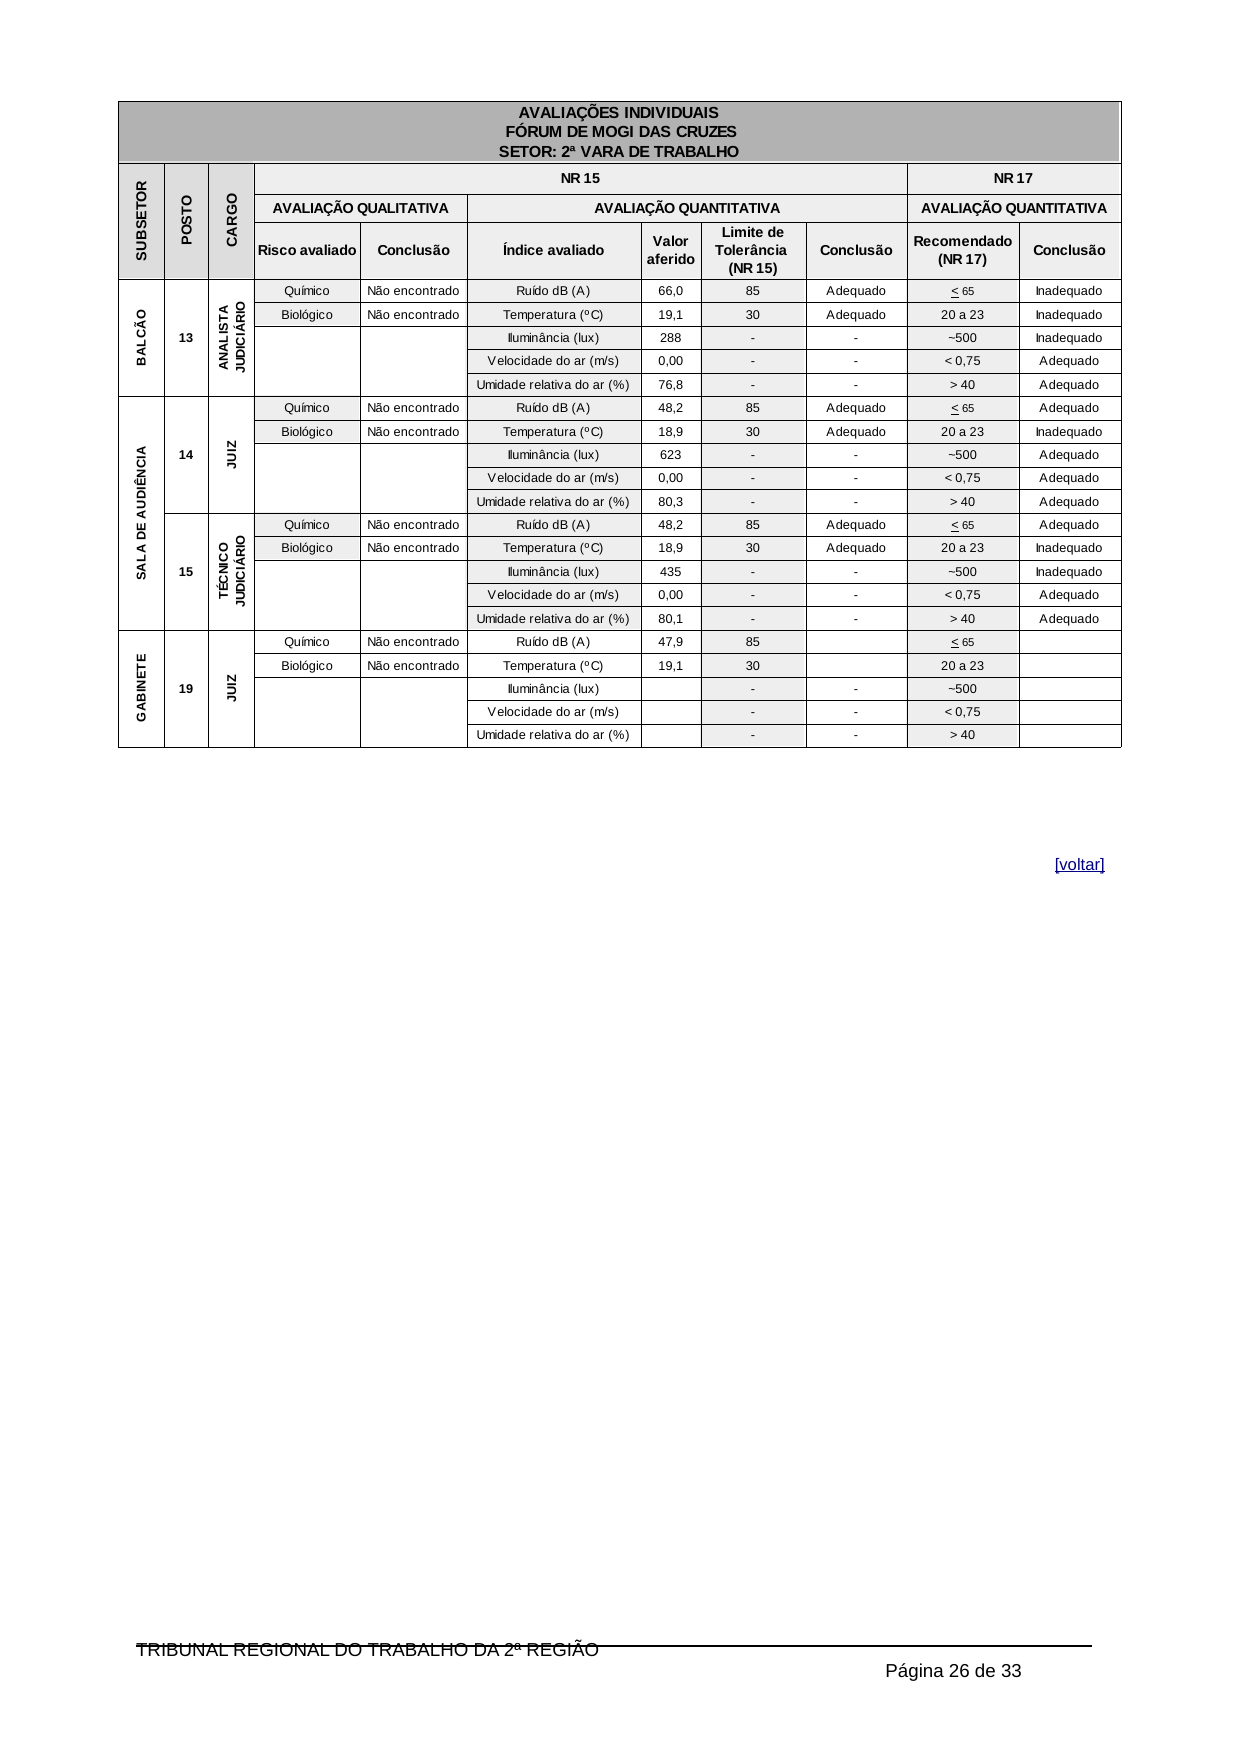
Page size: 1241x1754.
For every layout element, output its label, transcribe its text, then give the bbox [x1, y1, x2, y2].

text [voltar] [136, 854, 1104, 874]
